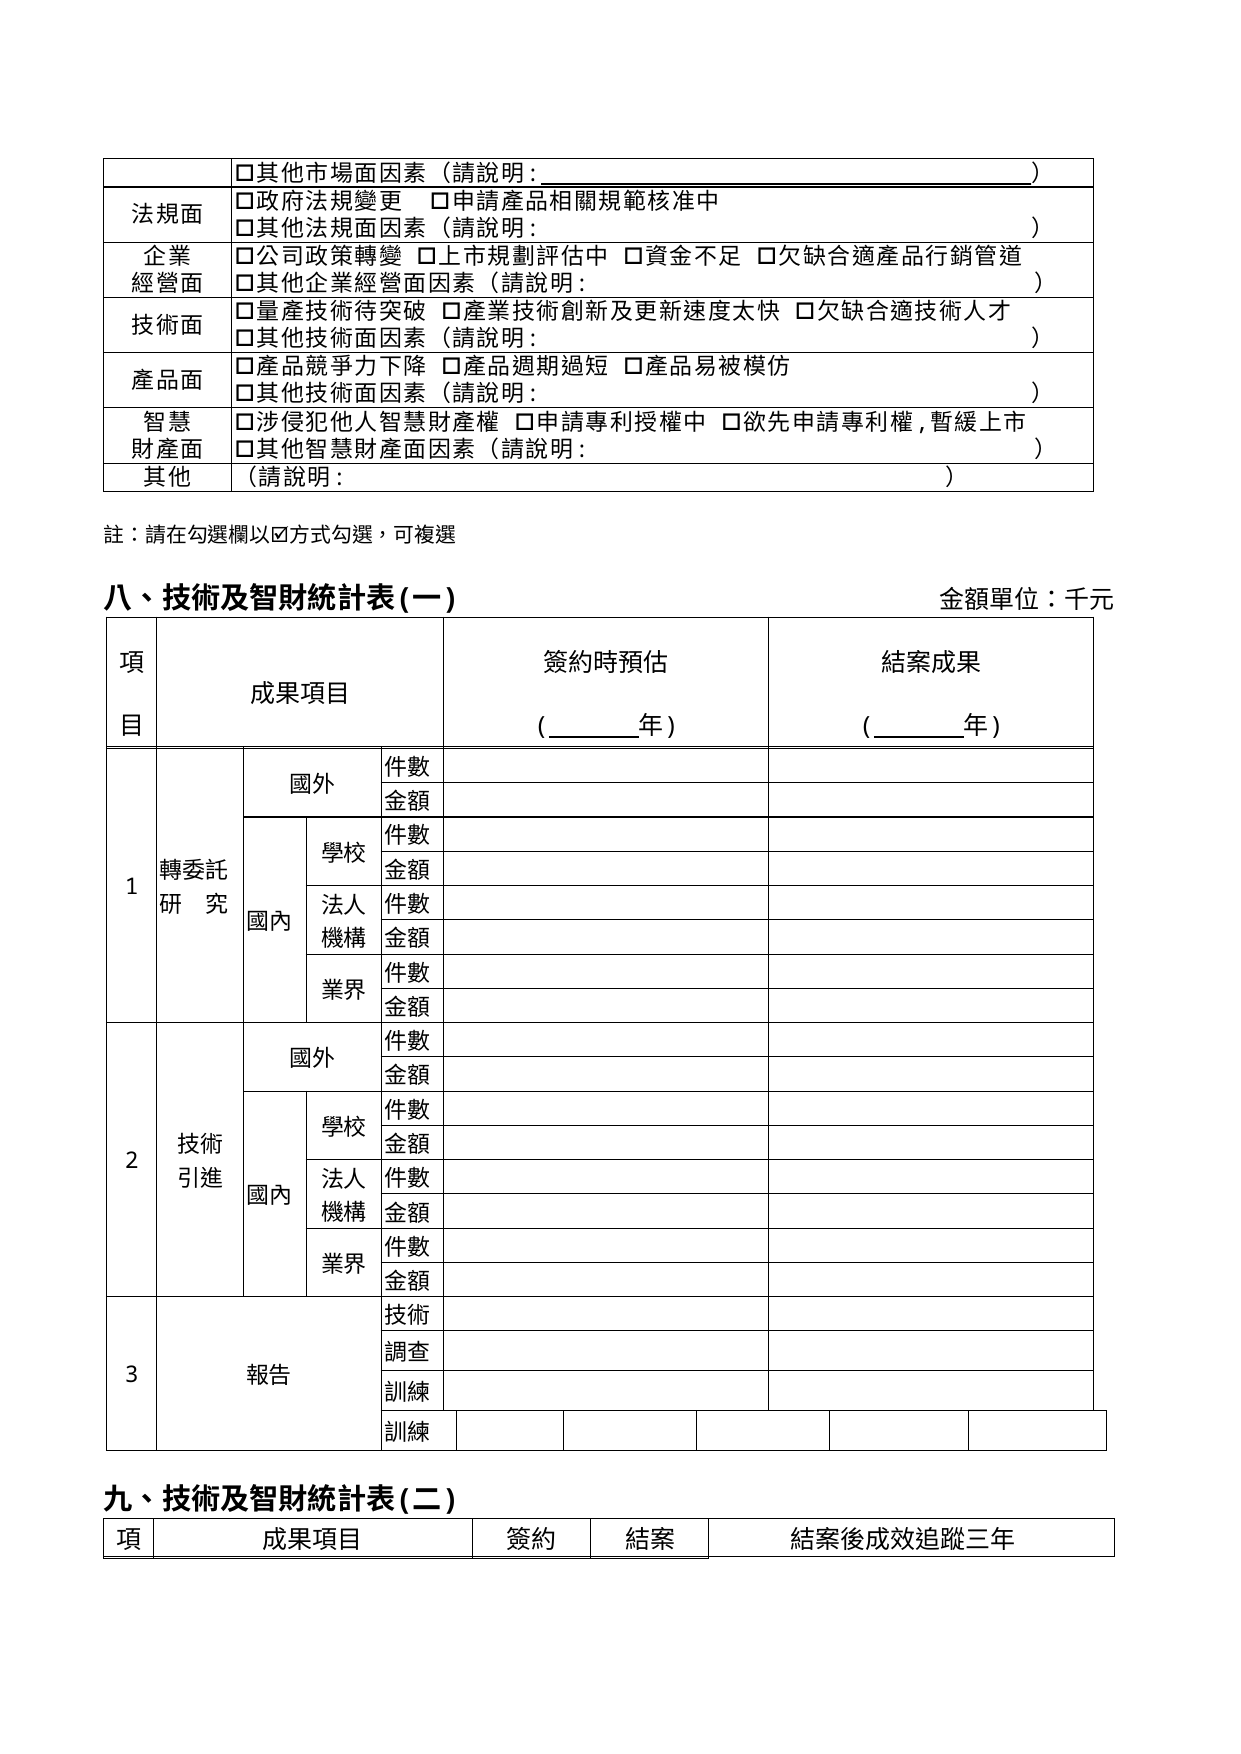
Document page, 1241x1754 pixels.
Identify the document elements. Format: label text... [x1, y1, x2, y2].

text 八、技術及智財統計表(一) 金額單位：千元 [103, 554, 1198, 617]
table_cell [769, 1092, 1093, 1125]
subtitle 九、技術及智財統計表(二) [103, 1476, 1152, 1518]
table_cell 產品競爭力下降 產品週期過短 產品易被模仿 其他技術面因素（請說明: ） [232, 353, 1093, 407]
table_cell 件數 [382, 886, 443, 919]
table_header 結案後成效追蹤三年 [709, 1519, 1114, 1556]
table_cell 調查 [382, 1331, 443, 1370]
table_cell 金額 [382, 989, 443, 1022]
table_cell 報告 [157, 1297, 381, 1450]
table_cell 國內 [244, 1092, 306, 1296]
table_cell [1094, 1330, 1106, 1370]
table_cell [444, 1263, 768, 1296]
table_header 項 [104, 1519, 153, 1556]
table_header [1094, 617, 1106, 680]
table_cell 件數 [382, 749, 443, 782]
table_cell 智慧 財產面 [104, 408, 231, 462]
table_cell [769, 1263, 1093, 1296]
table_cell 訓練 [382, 1371, 443, 1410]
table_header 成果項目 [157, 618, 443, 746]
table_cell [1094, 1022, 1106, 1056]
table_cell 國外 [244, 1023, 381, 1091]
table_cell 其他 [104, 464, 231, 491]
table_cell [444, 1160, 768, 1193]
table_cell 件數 [382, 1229, 443, 1262]
table_cell [457, 1411, 563, 1450]
table_header 結案 [591, 1519, 708, 1556]
table_cell [1094, 1159, 1106, 1193]
table_cell [444, 1297, 768, 1330]
table_cell [1094, 1193, 1106, 1228]
table_cell [769, 1160, 1093, 1193]
table_cell [697, 1411, 829, 1450]
table_cell 金額 [382, 852, 443, 885]
table_header 結案成果 ( 年) [769, 618, 1093, 746]
table_cell [1094, 1091, 1106, 1125]
table_cell 法人 機構 [307, 1160, 381, 1228]
table_cell 金額 [382, 1057, 443, 1091]
table_cell [444, 955, 768, 988]
table_cell 訓練 [382, 1411, 456, 1450]
table_cell 1 [107, 749, 156, 1022]
table_cell 金額 [382, 1126, 443, 1159]
table_cell [1094, 1296, 1106, 1330]
table_cell [444, 852, 768, 885]
table_cell [444, 1331, 768, 1370]
table_header [104, 159, 231, 186]
table_cell [444, 749, 768, 782]
table_cell 金額 [382, 1194, 443, 1228]
table_cell [769, 749, 1093, 782]
table_cell 學校 [307, 1092, 381, 1159]
table_cell [1094, 782, 1106, 816]
table_cell [444, 1092, 768, 1125]
table_cell 技術 引進 [157, 1023, 243, 1296]
table_cell 學校 [307, 818, 381, 885]
table_cell [564, 1411, 696, 1450]
table_cell [1094, 919, 1106, 953]
table_cell [769, 1023, 1093, 1056]
table_cell 金額 [382, 920, 443, 953]
table_cell [444, 920, 768, 953]
text 註：請在勾選欄以方式勾選，可複選 [103, 492, 1198, 554]
table_cell 技術 [382, 1297, 443, 1330]
table_cell [769, 920, 1093, 953]
table_cell [444, 989, 768, 1022]
table_cell [444, 1229, 768, 1262]
table_cell [769, 1194, 1093, 1228]
table_cell [769, 1057, 1093, 1091]
table_cell [1094, 954, 1106, 988]
table_cell [969, 1411, 1106, 1450]
table_cell 國內 [244, 818, 306, 1022]
table_header 項目 [107, 618, 156, 746]
table_cell （請說明: ） [232, 464, 1093, 491]
table_cell [769, 989, 1093, 1022]
table_cell 3 [107, 1297, 156, 1450]
table_cell 件數 [382, 818, 443, 851]
table_cell [1094, 1262, 1106, 1296]
table_cell [1094, 1125, 1106, 1159]
table_cell [444, 886, 768, 919]
table_cell [444, 818, 768, 851]
table_cell [1094, 680, 1106, 746]
table_header 簽約 [473, 1519, 590, 1556]
table_cell [1094, 988, 1106, 1022]
table_cell 企業 經營面 [104, 243, 231, 297]
table_cell 件數 [382, 1023, 443, 1056]
table_cell [769, 886, 1093, 919]
table_cell [769, 818, 1093, 851]
table_cell [444, 1023, 768, 1056]
table_cell [1094, 1228, 1106, 1262]
table_cell [444, 783, 768, 816]
table_cell [769, 1371, 1093, 1410]
table_cell 法人 機構 [307, 886, 381, 953]
table_cell [1094, 1370, 1106, 1410]
table_cell [769, 1331, 1093, 1370]
table_cell [769, 783, 1093, 816]
table_cell 業界 [307, 1229, 381, 1296]
table_cell 轉委託 研 究 [157, 749, 243, 1022]
table_cell 金額 [382, 783, 443, 816]
table_cell 涉侵犯他人智慧財產權 申請專利授權中 欲先申請專利權,暫緩上市 其他智慧財產面因素（請說明: ） [232, 408, 1093, 462]
table_cell 國外 [244, 749, 381, 816]
table_cell [1094, 746, 1106, 782]
table_header 成果項目 [154, 1519, 472, 1556]
table_header 其他市場面因素（請說明: ） [232, 159, 1093, 186]
table_cell [769, 1297, 1093, 1330]
table_cell 件數 [382, 1092, 443, 1125]
table_header 簽約時預估 ( 年) [444, 618, 768, 746]
table_cell 2 [107, 1023, 156, 1296]
table_cell [444, 1194, 768, 1228]
table_cell 件數 [382, 955, 443, 988]
table_cell [1094, 816, 1106, 851]
table_cell 法規面 [104, 188, 231, 242]
table_cell 產品面 [104, 353, 231, 407]
table_cell [769, 955, 1093, 988]
table_cell [444, 1057, 768, 1091]
table_cell [769, 1126, 1093, 1159]
table_cell [1094, 1056, 1106, 1091]
table_cell 量產技術待突破 產業技術創新及更新速度太快 欠缺合適技術人才 其他技術面因素（請說明: ） [232, 298, 1093, 352]
table_cell [830, 1411, 968, 1450]
table_cell [769, 852, 1093, 885]
table_cell [444, 1371, 768, 1410]
table_cell [769, 1229, 1093, 1262]
table_cell 技術面 [104, 298, 231, 352]
table_cell [1094, 851, 1106, 885]
table_cell 件數 [382, 1160, 443, 1193]
table_cell [444, 1126, 768, 1159]
table_cell 業界 [307, 955, 381, 1022]
table_cell 金額 [382, 1263, 443, 1296]
table_cell [1094, 885, 1106, 919]
table_cell 公司政策轉變 上市規劃評估中 資金不足 欠缺合適產品行銷管道 其他企業經營面因素（請說明: ） [232, 243, 1093, 297]
table_cell 政府法規變更 申請產品相關規範核准中 其他法規面因素（請說明: ） [232, 188, 1093, 242]
